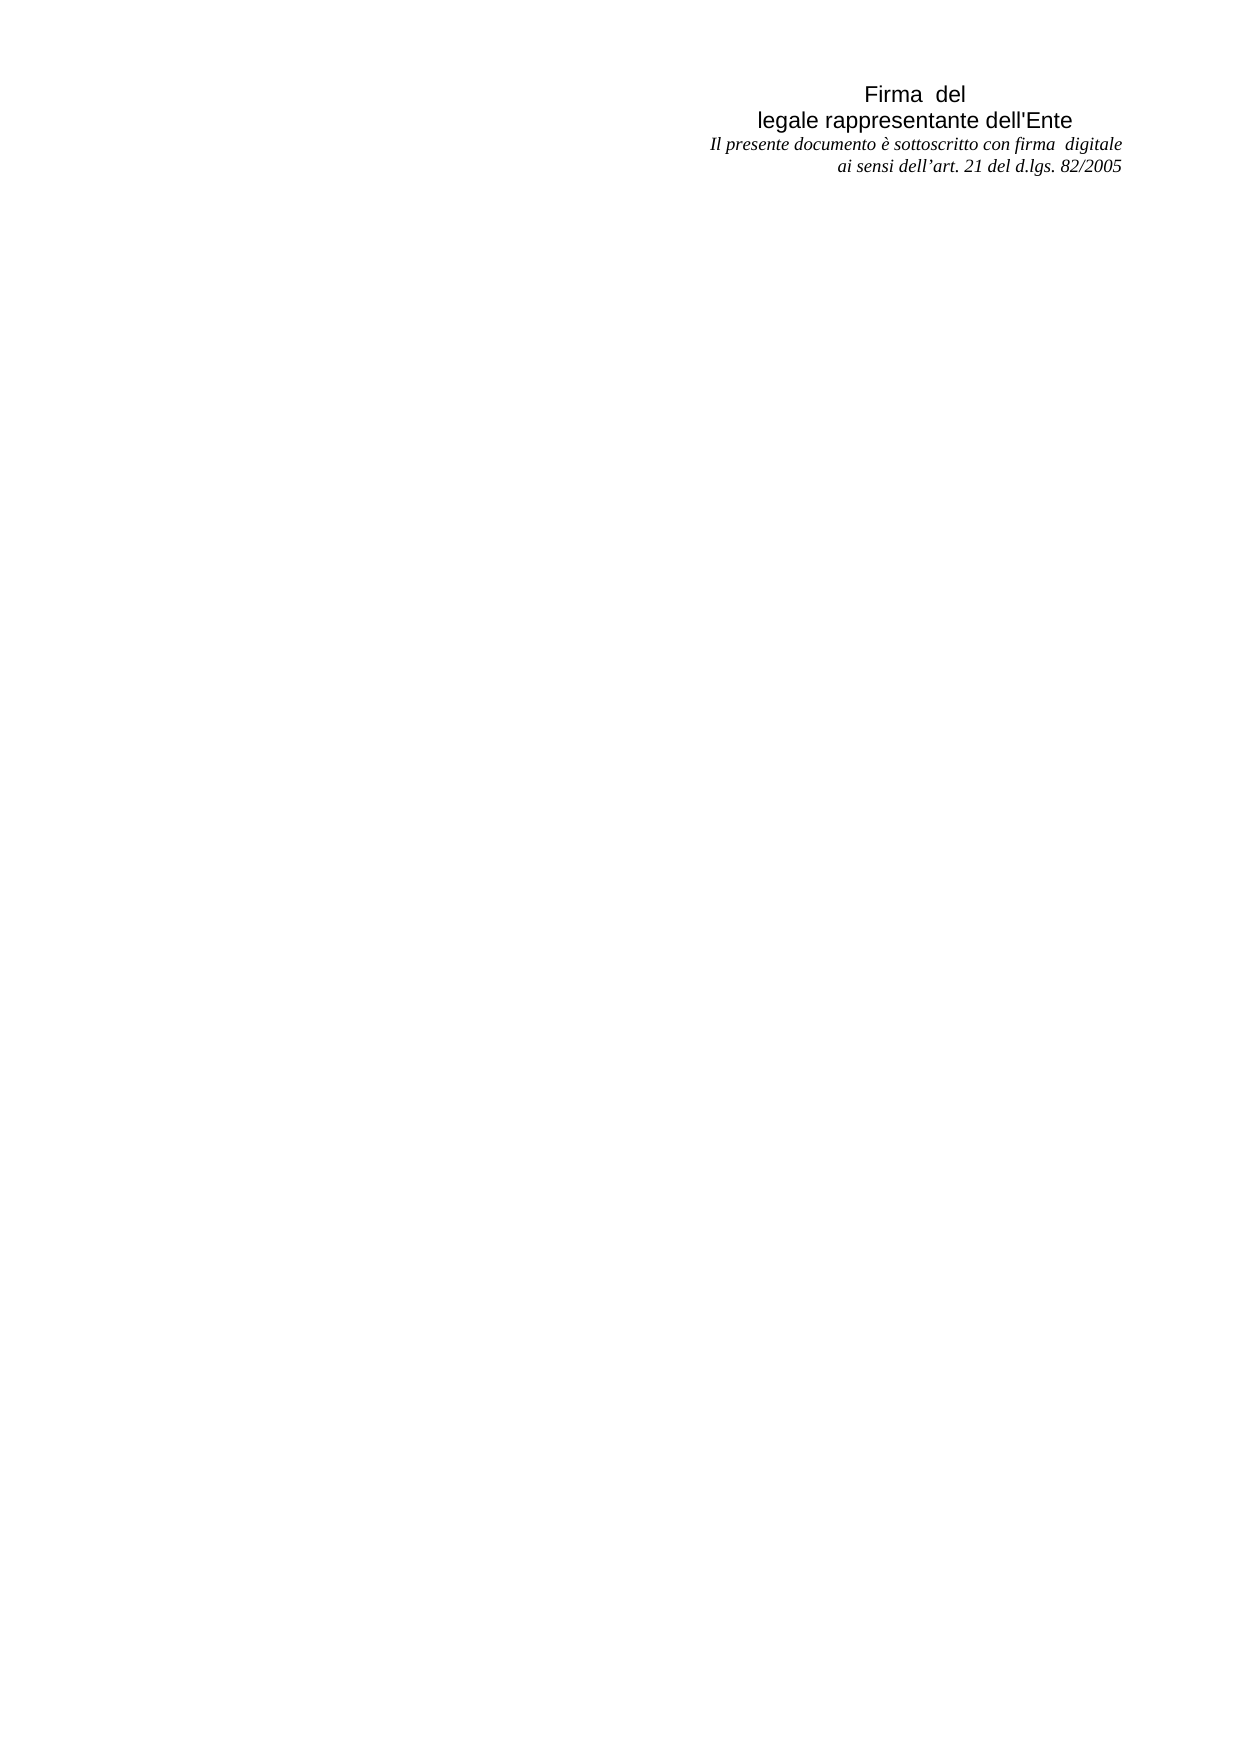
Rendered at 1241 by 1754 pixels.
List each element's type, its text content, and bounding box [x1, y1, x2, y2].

text Firma del [708, 81, 1122, 107]
text ai sensi dell’art. 21 del d.lgs. 82/2005 [118, 155, 1122, 176]
text Il presente documento è sottoscritto con firma digitale [118, 133, 1122, 155]
text legale rappresentante dell'Ente [708, 107, 1122, 133]
